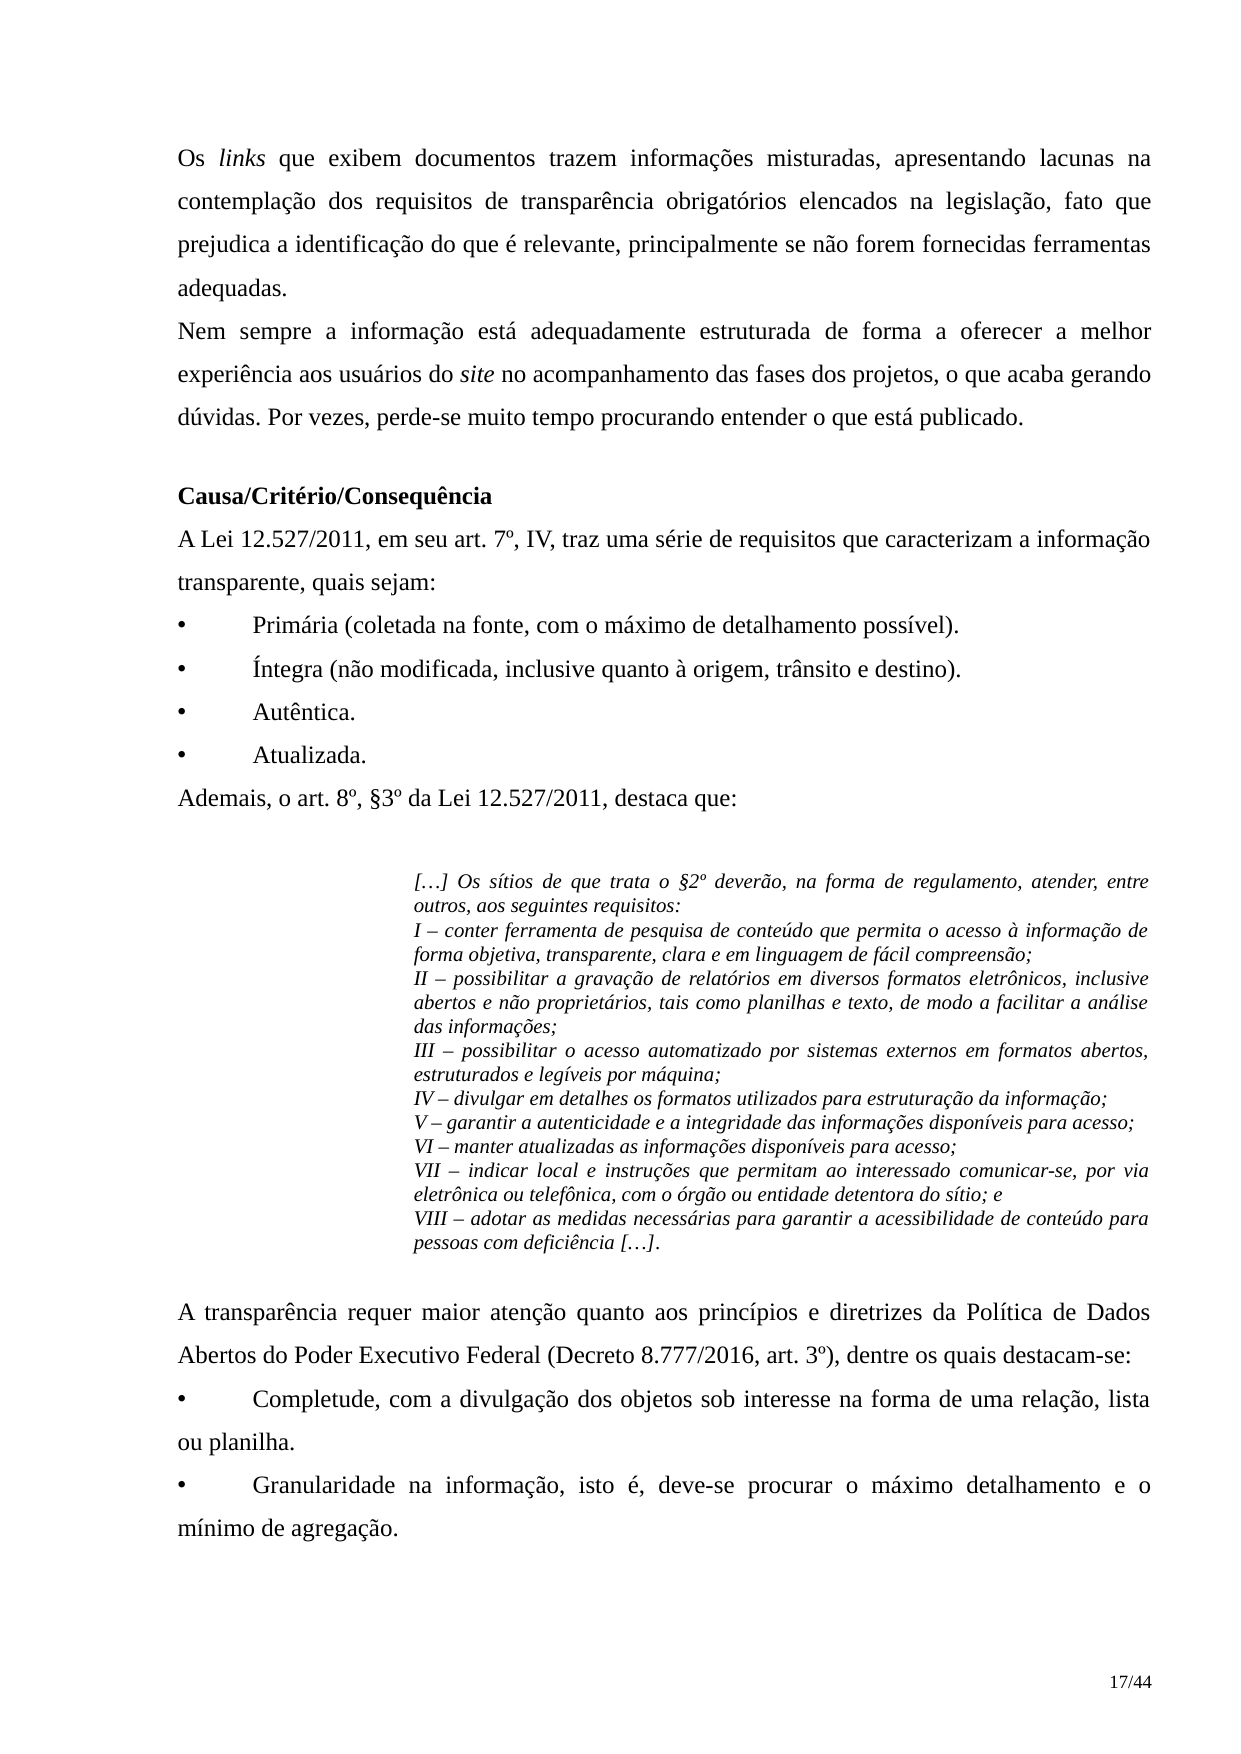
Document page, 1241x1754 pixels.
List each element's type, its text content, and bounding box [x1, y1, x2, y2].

text IV – divulgar em detalhes os formatos utilizados para estruturação da informação; [413, 1086, 1152, 1110]
text V – garantir a autenticidade e a integridade das informações disponíveis para acesso; [413, 1110, 1152, 1134]
list Autêntica. [177, 697, 1152, 726]
list Primária (coletada na fonte, com o máximo de detalhamento possível). [177, 611, 1152, 639]
text Causa/Critério/Consequência [177, 481, 1152, 510]
text III – possibilitar o acesso automatizado por sistemas externos em formatos abertos, estruturados e legíveis por máquina; [413, 1038, 1152, 1086]
text II – possibilitar a gravação de relatórios em diversos formatos eletrônicos, inclusive abertos e não proprietários, tais como planilhas e texto, de modo a facilitar a análise das informações; [413, 966, 1152, 1038]
text Os links que exibem documentos trazem informações misturadas, apresentando lacunas na contemplação dos requisitos de transparência obrigatórios elencados na legislação, fato que prejudica a identificação do que é relevante, principalmente se não forem fornecidas ferramentas adequadas. [177, 143, 1152, 301]
list Granularidade na informação, isto é, deve-se procurar o máximo detalhamento e o mínimo de agregação. [177, 1470, 1152, 1542]
text VIII – adotar as medidas necessárias para garantir a acessibilidade de conteúdo para pessoas com deficiência […]. [413, 1206, 1152, 1254]
list Íntegra (não modificada, inclusive quanto à origem, trânsito e destino). [177, 654, 1152, 682]
text A Lei 12.527/2011, em seu art. 7º, IV, traz uma série de requisitos que caracterizam a informação transparente, quais sejam: [177, 524, 1152, 596]
text Nem sempre a informação está adequadamente estruturada de forma a oferecer a melhor experiência aos usuários do site no acompanhamento das fases dos projetos, o que acaba gerando dúvidas. Por vezes, perde-se muito tempo procurando entender o que está publicado. [177, 316, 1152, 431]
text A transparência requer maior atenção quanto aos princípios e diretrizes da Política de Dados Abertos do Poder Executivo Federal (Decreto 8.777/2016, art. 3º), dentre os quais destacam-se: [177, 1297, 1152, 1369]
list Atualizada. [177, 740, 1152, 769]
text VII – indicar local e instruções que permitam ao interessado comunicar-se, por via eletrônica ou telefônica, com o órgão ou entidade detentora do sítio; e [413, 1158, 1152, 1206]
list Completude, com a divulgação dos objetos sob interesse na forma de uma relação, lista ou planilha. [177, 1384, 1152, 1456]
text Ademais, o art. 8º, §3º da Lei 12.527/2011, destaca que: [177, 783, 1152, 812]
text I – conter ferramenta de pesquisa de conteúdo que permita o acesso à informação de forma objetiva, transparente, clara e em linguagem de fácil compreensão; [413, 917, 1152, 966]
text VI – manter atualizadas as informações disponíveis para acesso; [413, 1134, 1152, 1158]
text […] Os sítios de que trata o §2º deverão, na forma de regulamento, atender, entre outros, aos seguintes requisitos: [413, 869, 1152, 917]
